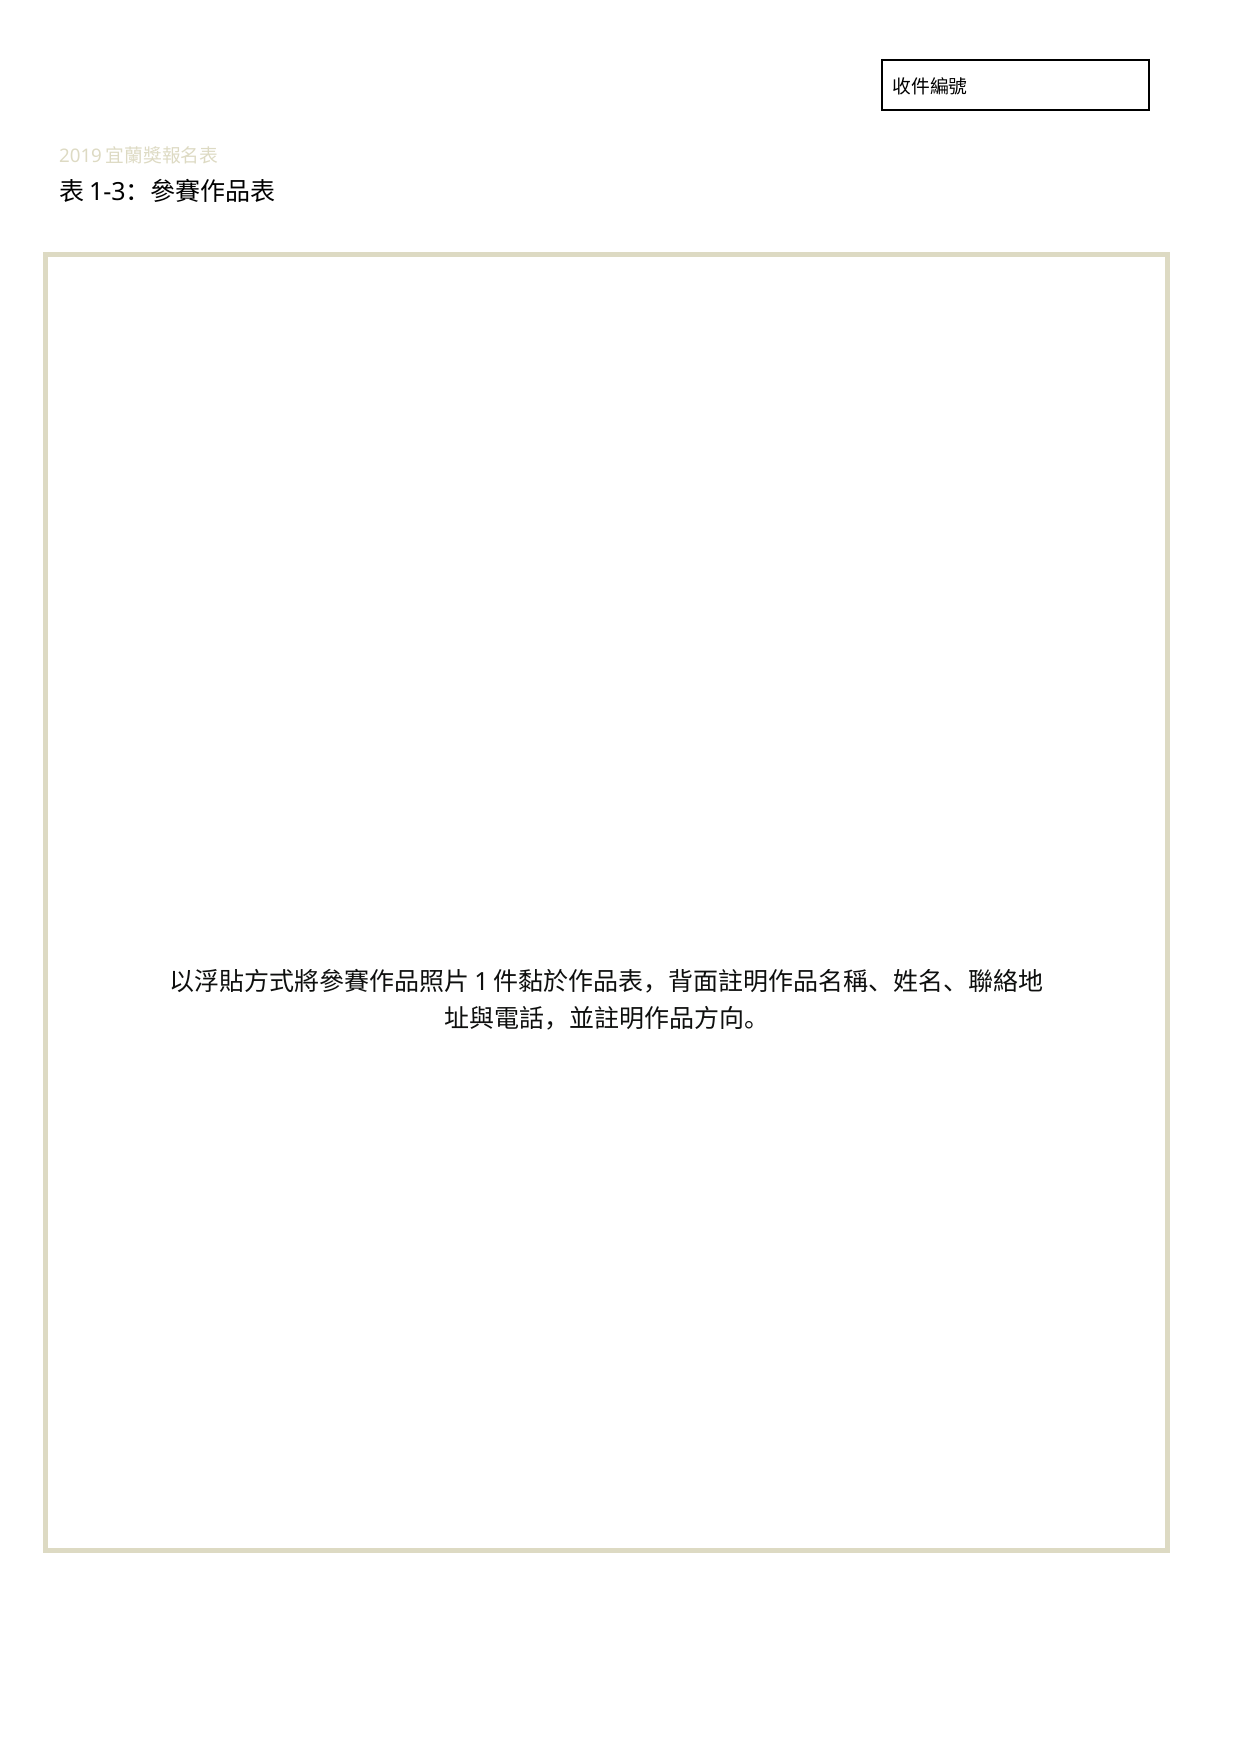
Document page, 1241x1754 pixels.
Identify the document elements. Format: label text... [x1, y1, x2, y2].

text 2019宜蘭獎報名表 [59, 140, 1181, 167]
table_header 收件編號 [883, 61, 1148, 109]
table_header 以浮貼方式將參賽作品照片1件黏於作品表，背面註明作品名稱、姓名、聯絡地址與電話，並註明作品方向。 [48, 257, 1165, 1548]
text 表1-3：參賽作品表 [59, 171, 1181, 208]
